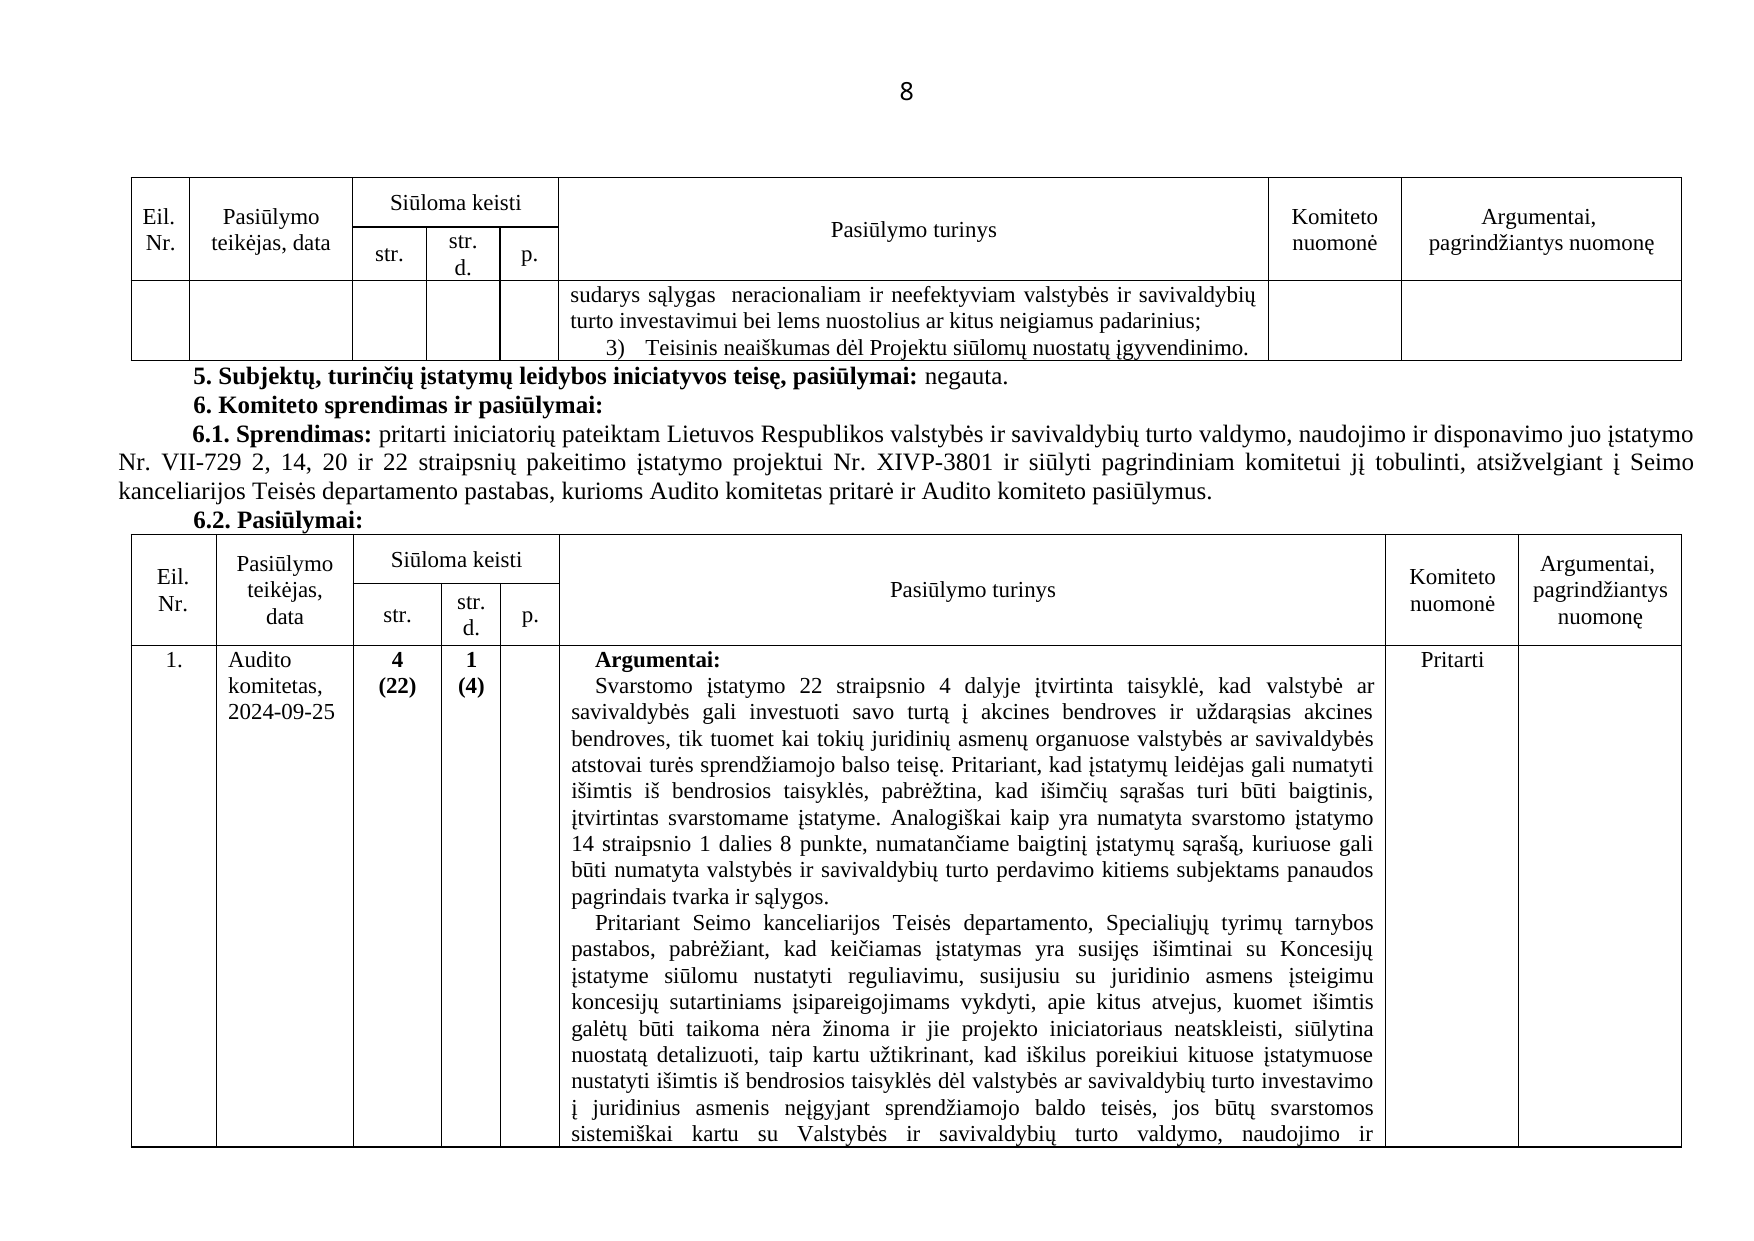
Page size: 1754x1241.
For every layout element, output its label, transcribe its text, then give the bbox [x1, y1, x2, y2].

table_header Pasiūlymo teikėjas, data [217, 535, 353, 644]
table_cell str. [354, 584, 441, 644]
table_header Pasiūlymo teikėjas, data [190, 178, 352, 280]
table_cell [501, 281, 558, 360]
table_header Siūloma keisti [353, 178, 558, 226]
table_header Eil. Nr. [132, 178, 189, 280]
table_header Siūloma keisti [354, 535, 559, 583]
table_cell str. [353, 228, 426, 280]
text 6. Komiteto sprendimas ir pasiūlymai: [193, 390, 1695, 419]
table_cell 1. [132, 646, 216, 1146]
table_header Komiteto nuomonė [1386, 535, 1518, 644]
table_cell [427, 281, 499, 360]
table_cell [132, 281, 189, 360]
table_header Argumentai, pagrindžiantys nuomonę [1402, 178, 1681, 280]
table_header Komiteto nuomonė [1269, 178, 1401, 280]
text 5. Subjektų, turinčių įstatymų leidybos iniciatyvos teisę, pasiūlymai: negauta. [193, 361, 1695, 390]
table_cell Audito komitetas, 2024-09-25 [217, 646, 353, 1146]
table_header Pasiūlymo turinys [560, 535, 1385, 644]
table_cell Argumentai: Svarstomo įstatymo 22 straipsnio 4 dalyje įtvirtinta taisyklė, kad valstybė ar savivaldybės gali investuoti savo turtą į akcines bendroves ir uždarąsias akcines bendroves, tik tuomet kai tokių juridinių asmenų organuose valstybės ar savivaldybės atstovai turės sprendžiamojo balso teisę. Pritariant, kad įstatymų leidėjas gali numatyti išimtis iš bendrosios taisyklės, pabrėžtina, kad išimčių sąrašas turi būti baigtinis, įtvirtintas svarstomame įstatyme. Analogiškai kaip yra numatyta svarstomo įstatymo 14 straipsnio 1 dalies 8 punkte, numatančiame baigtinį įstatymų sąrašą, kuriuose gali būti numatyta valstybės ir savivaldybių turto perdavimo kitiems subjektams panaudos pagrindais tvarka ir sąlygos. Pritariant Seimo kanceliarijos Teisės departamento, Specialiųjų tyrimų tarnybos pastabos, pabrėžiant, kad keičiamas įstatymas yra susijęs išimtinai su Koncesijų įstatyme siūlomu nustatyti reguliavimu, susijusiu su juridinio asmens įsteigimu koncesijų sutartiniams įsipareigojimams vykdyti, apie kitus atvejus, kuomet išimtis galėtų būti taikoma nėra žinoma ir jie projekto iniciatoriaus neatskleisti, siūlytina nuostatą detalizuoti, taip kartu užtikrinant, kad iškilus poreikiui kituose įstatymuose nustatyti išimtis iš bendrosios taisyklės dėl valstybės ar savivaldybių turto investavimo į juridinius asmenis neįgyjant sprendžiamojo baldo teisės, jos būtų svarstomos sistemiškai kartu su Valstybės ir savivaldybių turto valdymo, naudojimo ir [560, 646, 1385, 1146]
table_cell sudarys sąlygas neracionaliam ir neefektyviam valstybės ir savivaldybių turto investavimui bei lems nuostolius ar kitus neigiamus padarinius; Teisinis neaiškumas dėl Projektu siūlomų nuostatų įgyvendinimo. [559, 281, 1268, 360]
table_header Pasiūlymo turinys [559, 178, 1268, 280]
table_cell [1402, 281, 1681, 360]
table_cell str. d. [442, 584, 500, 644]
table_cell [353, 281, 426, 360]
table_cell 4 (22) [354, 646, 441, 1146]
table_cell str. d. [427, 228, 499, 280]
table_cell p. [501, 228, 558, 280]
table_header Eil. Nr. [132, 535, 216, 644]
table_header Argumentai, pagrindžiantys nuomonę [1519, 535, 1681, 644]
text 6.2. Pasiūlymai: [118, 505, 1695, 534]
table_cell [501, 646, 559, 1146]
table_cell [1269, 281, 1401, 360]
table_cell [190, 281, 352, 360]
table_cell [1519, 646, 1681, 1146]
table_cell p. [501, 584, 559, 644]
table_cell Pritarti [1386, 646, 1518, 1146]
text 6.1. Sprendimas: pritarti iniciatorių pateiktam Lietuvos Respublikos valstybės ir savivaldybių turto valdymo, naudojimo ir disponavimo juo įstatymo Nr. VII-729 2, 14, 20 ir 22 straipsnių pakeitimo įstatymo projektui Nr. XIVP-3801 ir siūlyti pagrindiniam komitetui jį tobulinti, atsižvelgiant į Seimo kanceliarijos Teisės departamento pastabas, kurioms Audito komitetas pritarė ir Audito komiteto pasiūlymus. [118, 419, 1695, 505]
table_cell 1 (4) [442, 646, 500, 1146]
